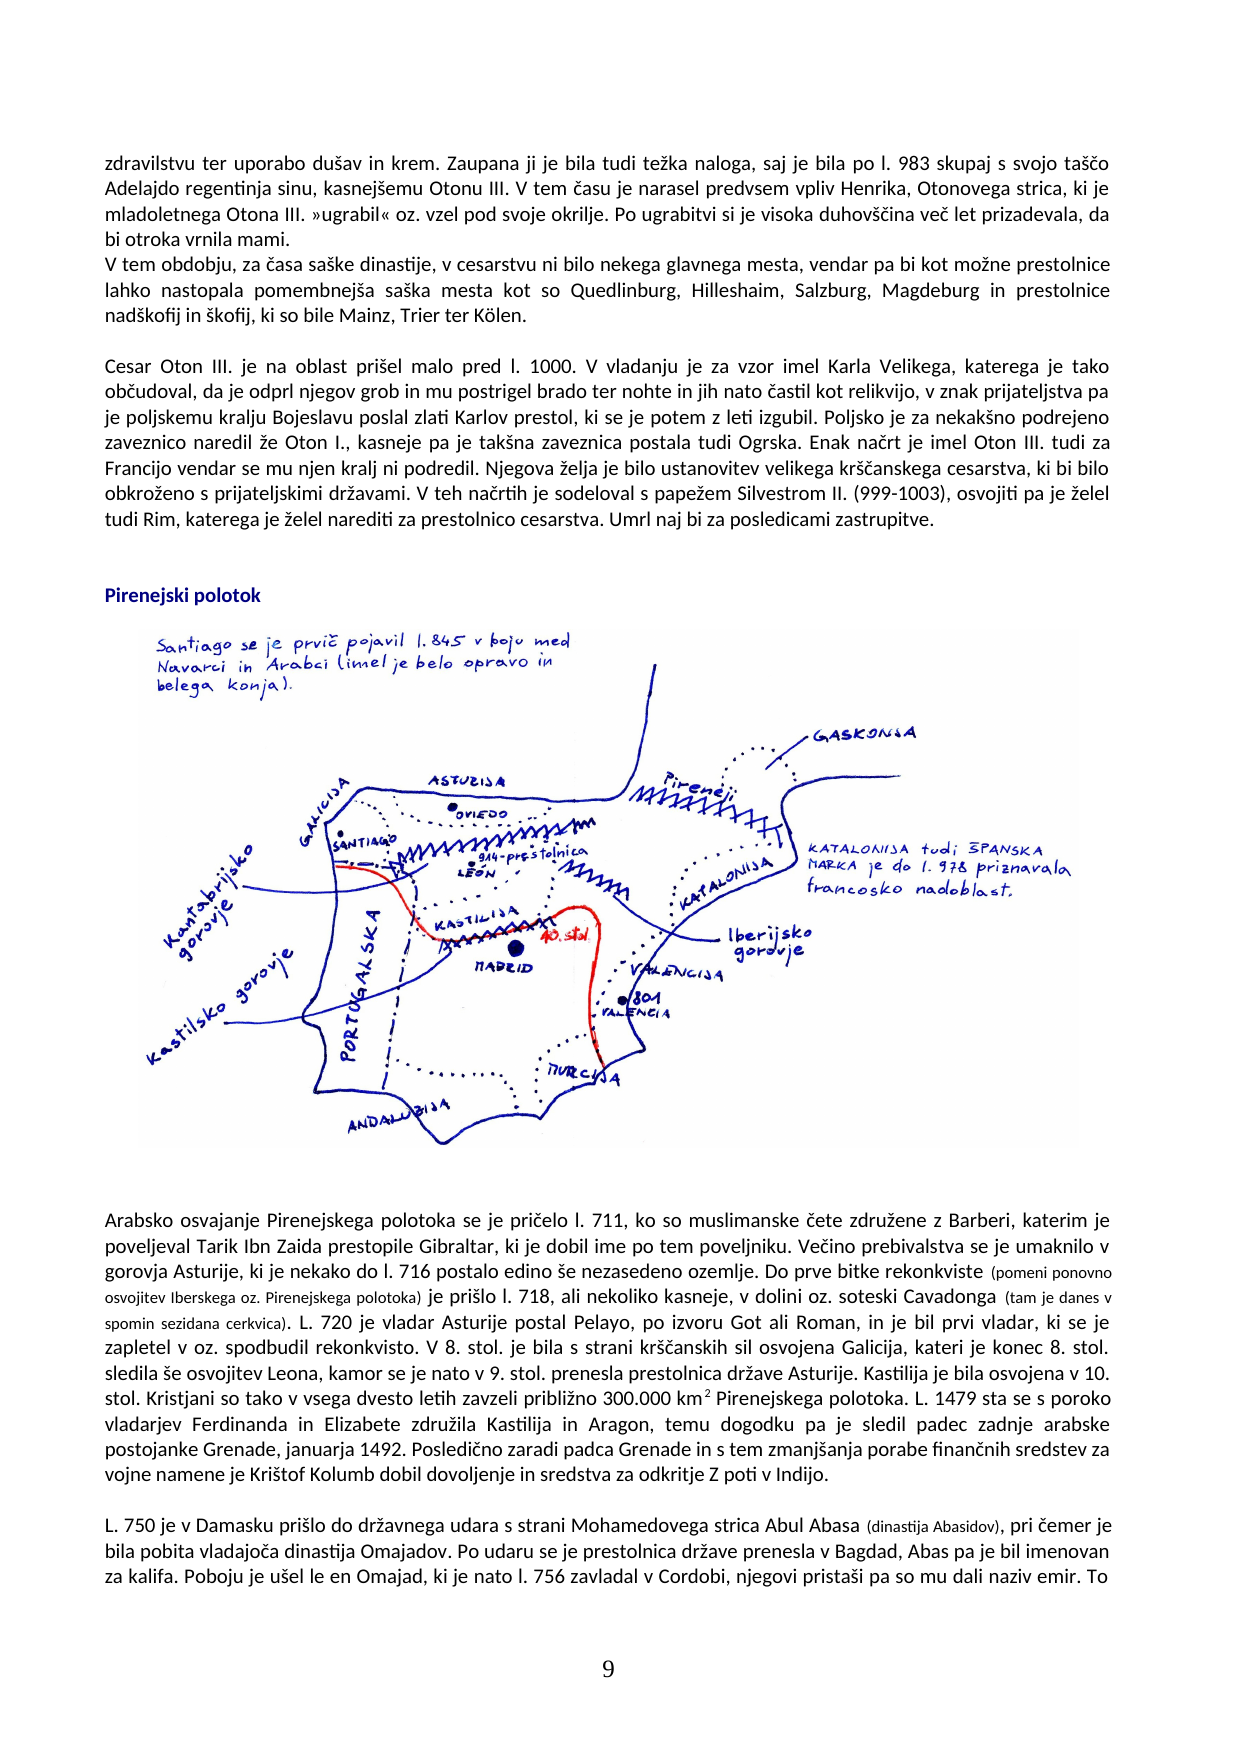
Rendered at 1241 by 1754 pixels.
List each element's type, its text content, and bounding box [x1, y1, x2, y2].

text L. 750 je v Damasku prišlo do državnega udara s strani Mohamedovega strica Abul Abasa (dinastija Abasidov), pri čemer je bila pobita vladajoča dinastija Omajadov. Po udaru se je prestolnica države prenesla v Bagdad, Abas pa je bil imenovan za kalifa. Poboju je ušel le en Omajad, ki je nato l. 756 zavladal v Cordobi, njegovi pristaši pa so mu dali naziv emir. To [104, 1512, 1112, 1589]
subtitle Pirenejski polotok [104, 582, 1112, 607]
text zdravilstvu ter uporabo dušav in krem. Zaupana ji je bila tudi težka naloga, saj je bila po l. 983 skupaj s svojo taščo Adelajdo regentinja sinu, kasnejšemu Otonu III. V tem času je narasel predvsem vpliv Henrika, Otonovega strica, ki je mladoletnega Otona III. »ugrabil« oz. vzel pod svoje okrilje. Po ugrabitvi si je visoka duhovščina več let prizadevala, da bi otroka vrnila mami. [104, 150, 1112, 252]
text V tem obdobju, za časa saške dinastije, v cesarstvu ni bilo nekega glavnega mesta, vendar pa bi kot možne prestolnice lahko nastopala pomembnejša saška mesta kot so Quedlinburg, Hilleshaim, Salzburg, Magdeburg in prestolnice nadškofij in škofij, ki so bile Mainz, Trier ter Kölen. [104, 252, 1112, 328]
text Arabsko osvajanje Pirenejskega polotoka se je pričelo l. 711, ko so muslimanske čete združene z Barberi, katerim je poveljeval Tarik Ibn Zaida prestopile Gibraltar, ki je dobil ime po tem poveljniku. Večino prebivalstva se je umaknilo v gorovja Asturije, ki je nekako do l. 716 postalo edino še nezasedeno ozemlje. Do prve bitke rekonkviste (pomeni ponovno osvojitev Iberskega oz. Pirenejskega polotoka) je prišlo l. 718, ali nekoliko kasneje, v dolini oz. soteski Cavadonga (tam je danes v spomin sezidana cerkvica). L. 720 je vladar Asturije postal Pelayo, po izvoru Got ali Roman, in je bil prvi vladar, ki se je zapletel v oz. spodbudil rekonkvisto. V 8. stol. je bila s strani krščanskih sil osvojena Galicija, kateri je konec 8. stol. sledila še osvojitev Leona, kamor se je nato v 9. stol. prenesla prestolnica države Asturije. Kastilija je bila osvojena v 10. stol. Kristjani so tako v vsega dvesto letih zavzeli približno 300.000 km2 Pirenejskega polotoka. L. 1479 sta se s poroko vladarjev Ferdinanda in Elizabete združila Kastilija in Aragon, temu dogodku pa je sledil padec zadnje arabske postojanke Grenade, januarja 1492. Posledično zaradi padca Grenade in s tem zmanjšanja porabe finančnih sredstev za vojne namene je Krištof Kolumb dobil dovoljenje in sredstva za odkritje Z poti v Indijo. [104, 1207, 1112, 1487]
picture [138, 629, 1079, 1148]
text Cesar Oton III. je na oblast prišel malo pred l. 1000. V vladanju je za vzor imel Karla Velikega, katerega je tako občudoval, da je odprl njegov grob in mu postrigel brado ter nohte in jih nato častil kot relikvijo, v znak prijateljstva pa je poljskemu kralju Bojeslavu poslal zlati Karlov prestol, ki se je potem z leti izgubil. Poljsko je za nekakšno podrejeno zaveznico naredil že Oton I., kasneje pa je takšna zaveznica postala tudi Ogrska. Enak načrt je imel Oton III. tudi za Francijo vendar se mu njen kralj ni podredil. Njegova želja je bilo ustanovitev velikega krščanskega cesarstva, ki bi bilo obkroženo s prijateljskimi državami. V teh načrtih je sodeloval s papežem Silvestrom II. (999-1003), osvojiti pa je želel tudi Rim, katerega je želel narediti za prestolnico cesarstva. Umrl naj bi za posledicami zastrupitve. [104, 353, 1112, 531]
